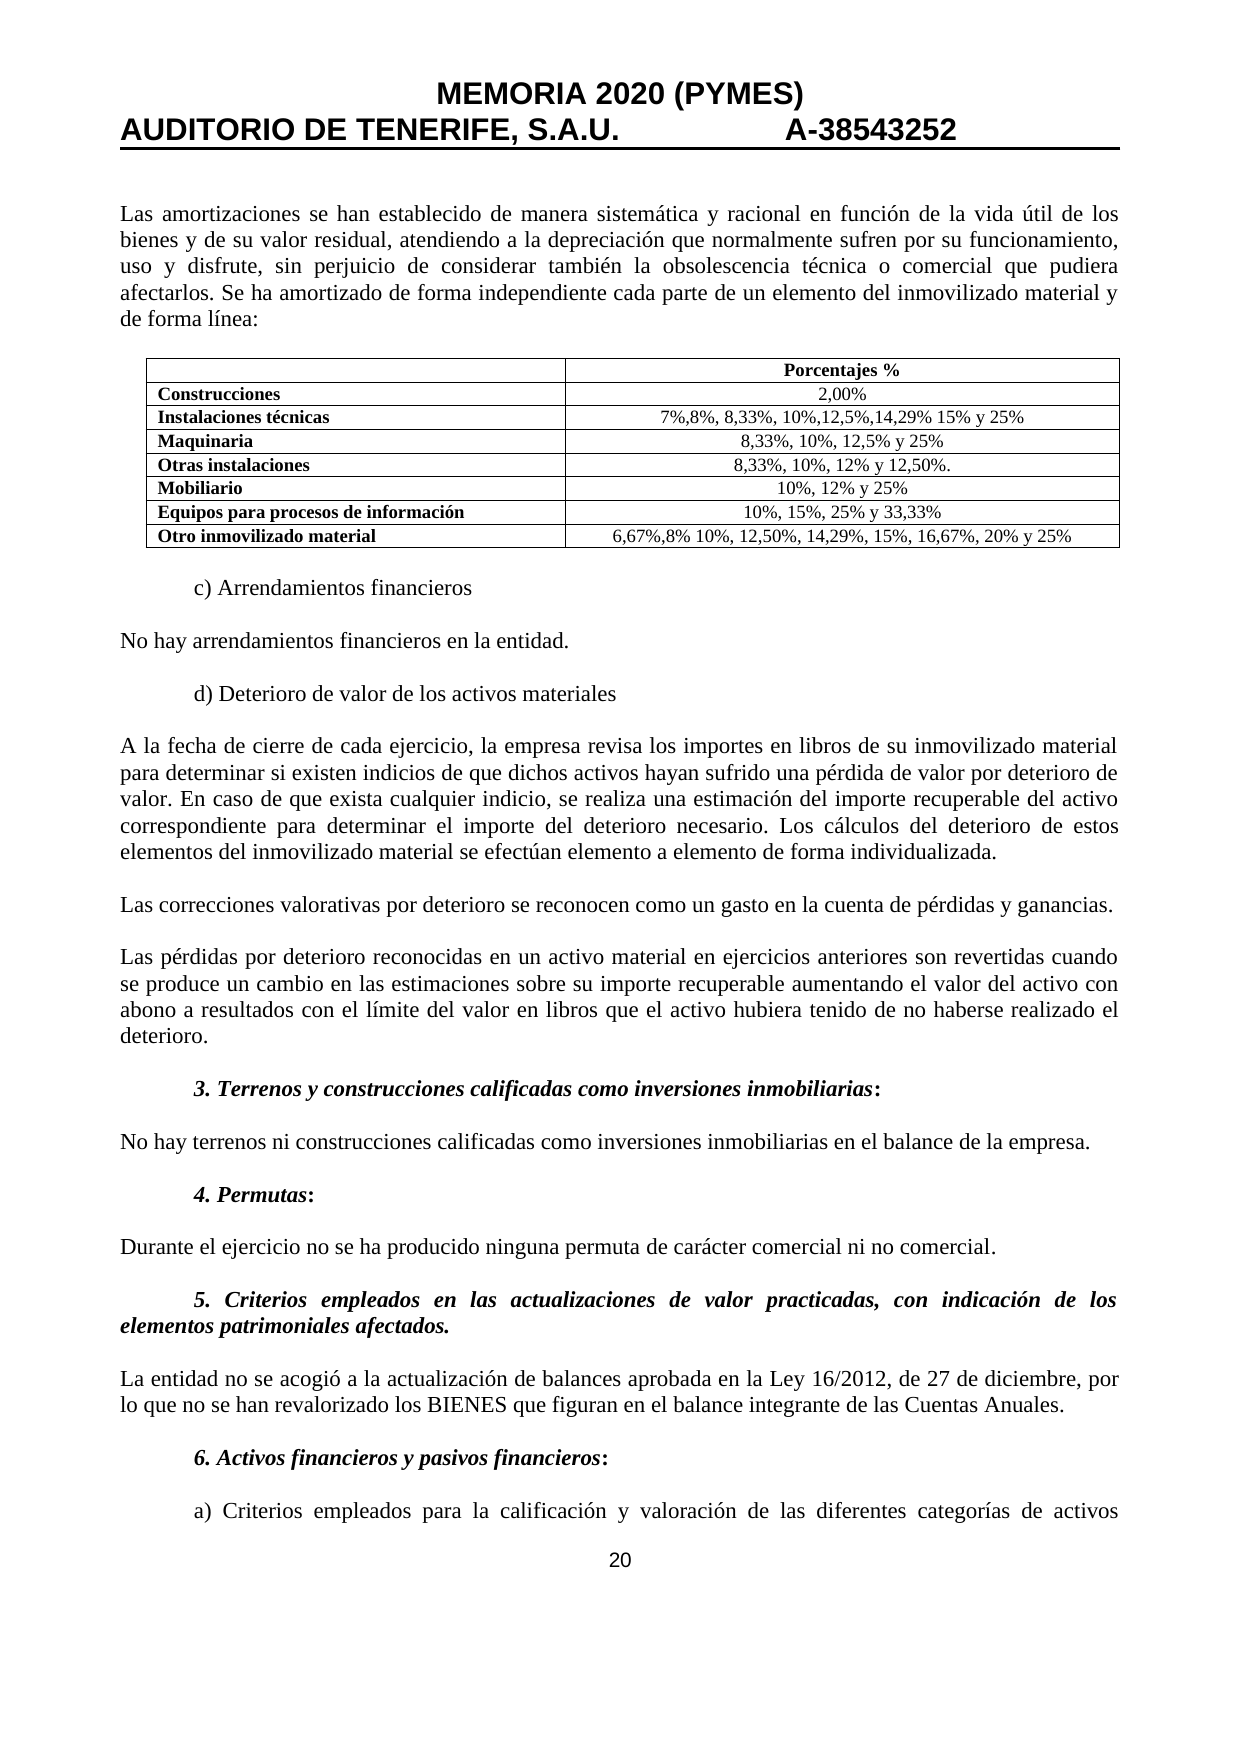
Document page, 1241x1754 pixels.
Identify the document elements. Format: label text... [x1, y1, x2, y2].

table_cell Construcciones [147, 383, 565, 405]
text 3. Terrenos y construcciones calificadas como inversiones inmobiliarias: [120, 1075, 1120, 1102]
table_cell 10%, 15%, 25% y 33,33% [566, 501, 1119, 523]
table_cell Mobiliario [147, 477, 565, 500]
table_header [147, 359, 565, 382]
table_cell 8,33%, 10%, 12,5% y 25% [566, 430, 1119, 452]
table_cell 2,00% [566, 383, 1119, 405]
text Las correcciones valorativas por deterioro se reconocen como un gasto en la cuenta de pérdidas y ganancias. [120, 891, 1120, 917]
table_cell Otras instalaciones [147, 454, 565, 476]
text No hay terrenos ni construcciones calificadas como inversiones inmobiliarias en el balance de la empresa. [120, 1128, 1120, 1154]
text 4. Permutas: [120, 1181, 1120, 1207]
text Las amortizaciones se han establecido de manera sistemática y racional en función de la vida útil de los bienes y de su valor residual, atendiendo a la depreciación que normalmente sufren por su funcionamiento, uso y disfrute, sin perjuicio de considerar también la obsolescencia técnica o comercial que pudiera afectarlos. Se ha amortizado de forma independiente cada parte de un elemento del inmovilizado material y de forma línea: [120, 200, 1120, 332]
text La entidad no se acogió a la actualización de balances aprobada en la Ley 16/2012, de 27 de diciembre, por lo que no se han revalorizado los BIENES que figuran en el balance integrante de las Cuentas Anuales. [120, 1365, 1120, 1418]
table_cell 10%, 12% y 25% [566, 477, 1119, 500]
text No hay arrendamientos financieros en la entidad. [120, 627, 1120, 653]
table_cell Instalaciones técnicas [147, 406, 565, 429]
text 5. Criterios empleados en las actualizaciones de valor practicadas, con indicación de los elementos patrimoniales afectados. [120, 1286, 1120, 1339]
text d) Deterioro de valor de los activos materiales [120, 680, 1120, 706]
table_header Porcentajes % [566, 359, 1119, 382]
text 6. Activos financieros y pasivos financieros: [120, 1444, 1120, 1471]
table_cell Maquinaria [147, 430, 565, 452]
text A la fecha de cierre de cada ejercicio, la empresa revisa los importes en libros de su inmovilizado material para determinar si existen indicios de que dichos activos hayan sufrido una pérdida de valor por deterioro de valor. En caso de que exista cualquier indicio, se realiza una estimación del importe recuperable del activo correspondiente para determinar el importe del deterioro necesario. Los cálculos del deterioro de estos elementos del inmovilizado material se efectúan elemento a elemento de forma individualizada. [120, 733, 1120, 864]
text Durante el ejercicio no se ha producido ninguna permuta de carácter comercial ni no comercial. [120, 1233, 1120, 1260]
text c) Arrendamientos financieros [120, 574, 1120, 601]
text Las pérdidas por deterioro reconocidas en un activo material en ejercicios anteriores son revertidas cuando se produce un cambio en las estimaciones sobre su importe recuperable aumentando el valor del activo con abono a resultados con el límite del valor en libros que el activo hubiera tenido de no haberse realizado el deterioro. [120, 943, 1120, 1049]
table_cell 7%,8%, 8,33%, 10%,12,5%,14,29% 15% y 25% [566, 406, 1119, 429]
text a) Criterios empleados para la calificación y valoración de las diferentes categorías de activos [120, 1497, 1120, 1523]
table_cell Equipos para procesos de información [147, 501, 565, 523]
table_cell Otro inmovilizado material [147, 525, 565, 547]
table_cell 6,67%,8% 10%, 12,50%, 14,29%, 15%, 16,67%, 20% y 25% [566, 525, 1119, 547]
table_cell 8,33%, 10%, 12% y 12,50%. [566, 454, 1119, 476]
